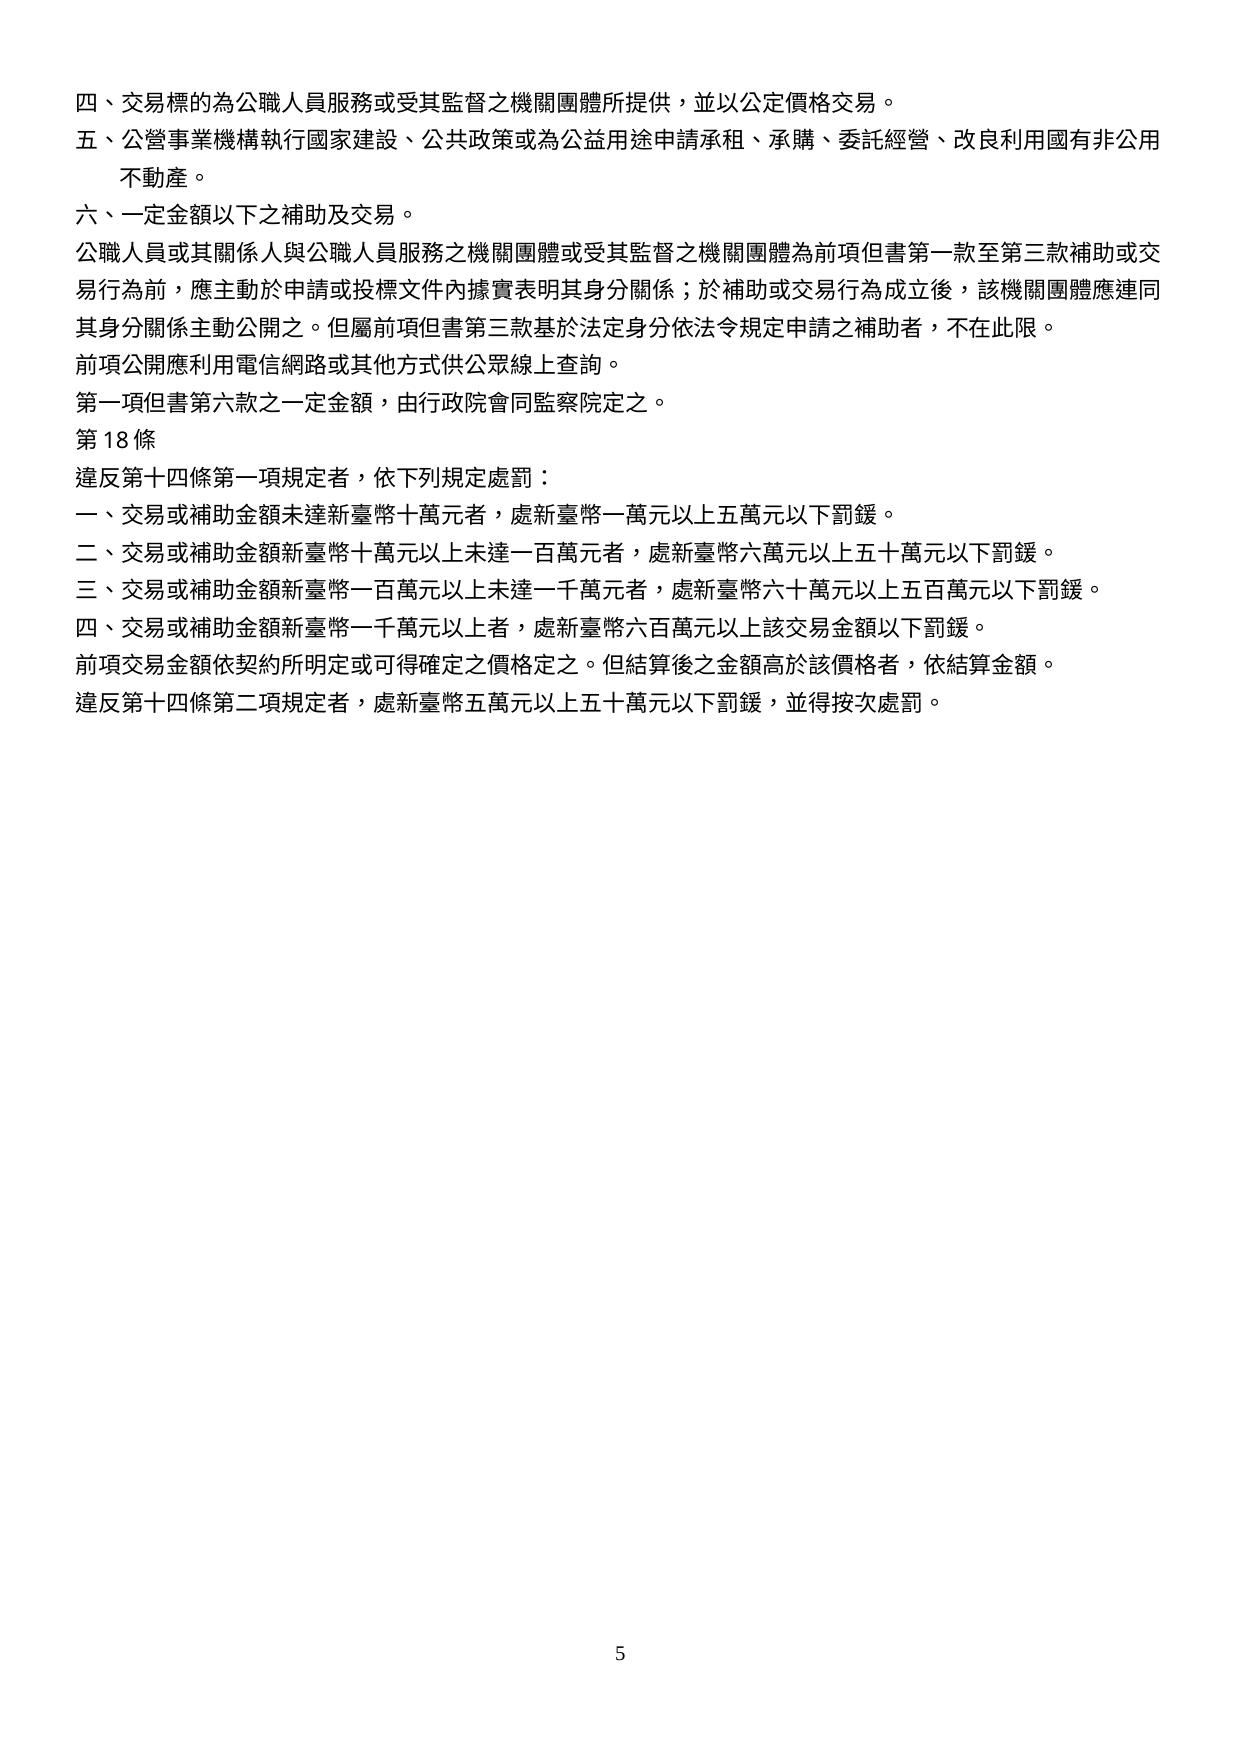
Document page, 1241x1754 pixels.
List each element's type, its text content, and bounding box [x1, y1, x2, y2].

text 五、公營事業機構執行國家建設、公共政策或為公益用途申請承租、承購、委託經營、改良利用國有非公用不動產。 [75, 120, 1165, 195]
text 一、交易或補助金額未達新臺幣十萬元者，處新臺幣一萬元以上五萬元以下罰鍰。 [75, 495, 1165, 533]
text 公職人員或其關係人與公職人員服務之機關團體或受其監督之機關團體為前項但書第一款至第三款補助或交易行為前，應主動於申請或投標文件內據實表明其身分關係；於補助或交易行為成立後，該機關團體應連同其身分關係主動公開之。但屬前項但書第三款基於法定身分依法令規定申請之補助者，不在此限。 [75, 233, 1165, 345]
text 六、一定金額以下之補助及交易。 [75, 195, 1165, 233]
text 二、交易或補助金額新臺幣十萬元以上未達一百萬元者，處新臺幣六萬元以上五十萬元以下罰鍰。 [75, 533, 1165, 570]
text 三、交易或補助金額新臺幣一百萬元以上未達一千萬元者，處新臺幣六十萬元以上五百萬元以下罰鍰。 [75, 570, 1165, 608]
text 四、交易或補助金額新臺幣一千萬元以上者，處新臺幣六百萬元以上該交易金額以下罰鍰。 [75, 608, 1165, 645]
text 違反第十四條第二項規定者，處新臺幣五萬元以上五十萬元以下罰鍰，並得按次處罰。 [75, 683, 1165, 720]
text 第18條 [75, 420, 1165, 458]
text 違反第十四條第一項規定者，依下列規定處罰： [75, 458, 1165, 495]
text 前項交易金額依契約所明定或可得確定之價格定之。但結算後之金額高於該價格者，依結算金額。 [75, 645, 1165, 683]
text 第一項但書第六款之一定金額，由行政院會同監察院定之。 [75, 383, 1165, 420]
text 四、交易標的為公職人員服務或受其監督之機關團體所提供，並以公定價格交易。 [75, 83, 1165, 120]
text 前項公開應利用電信網路或其他方式供公眾線上查詢。 [75, 345, 1165, 383]
